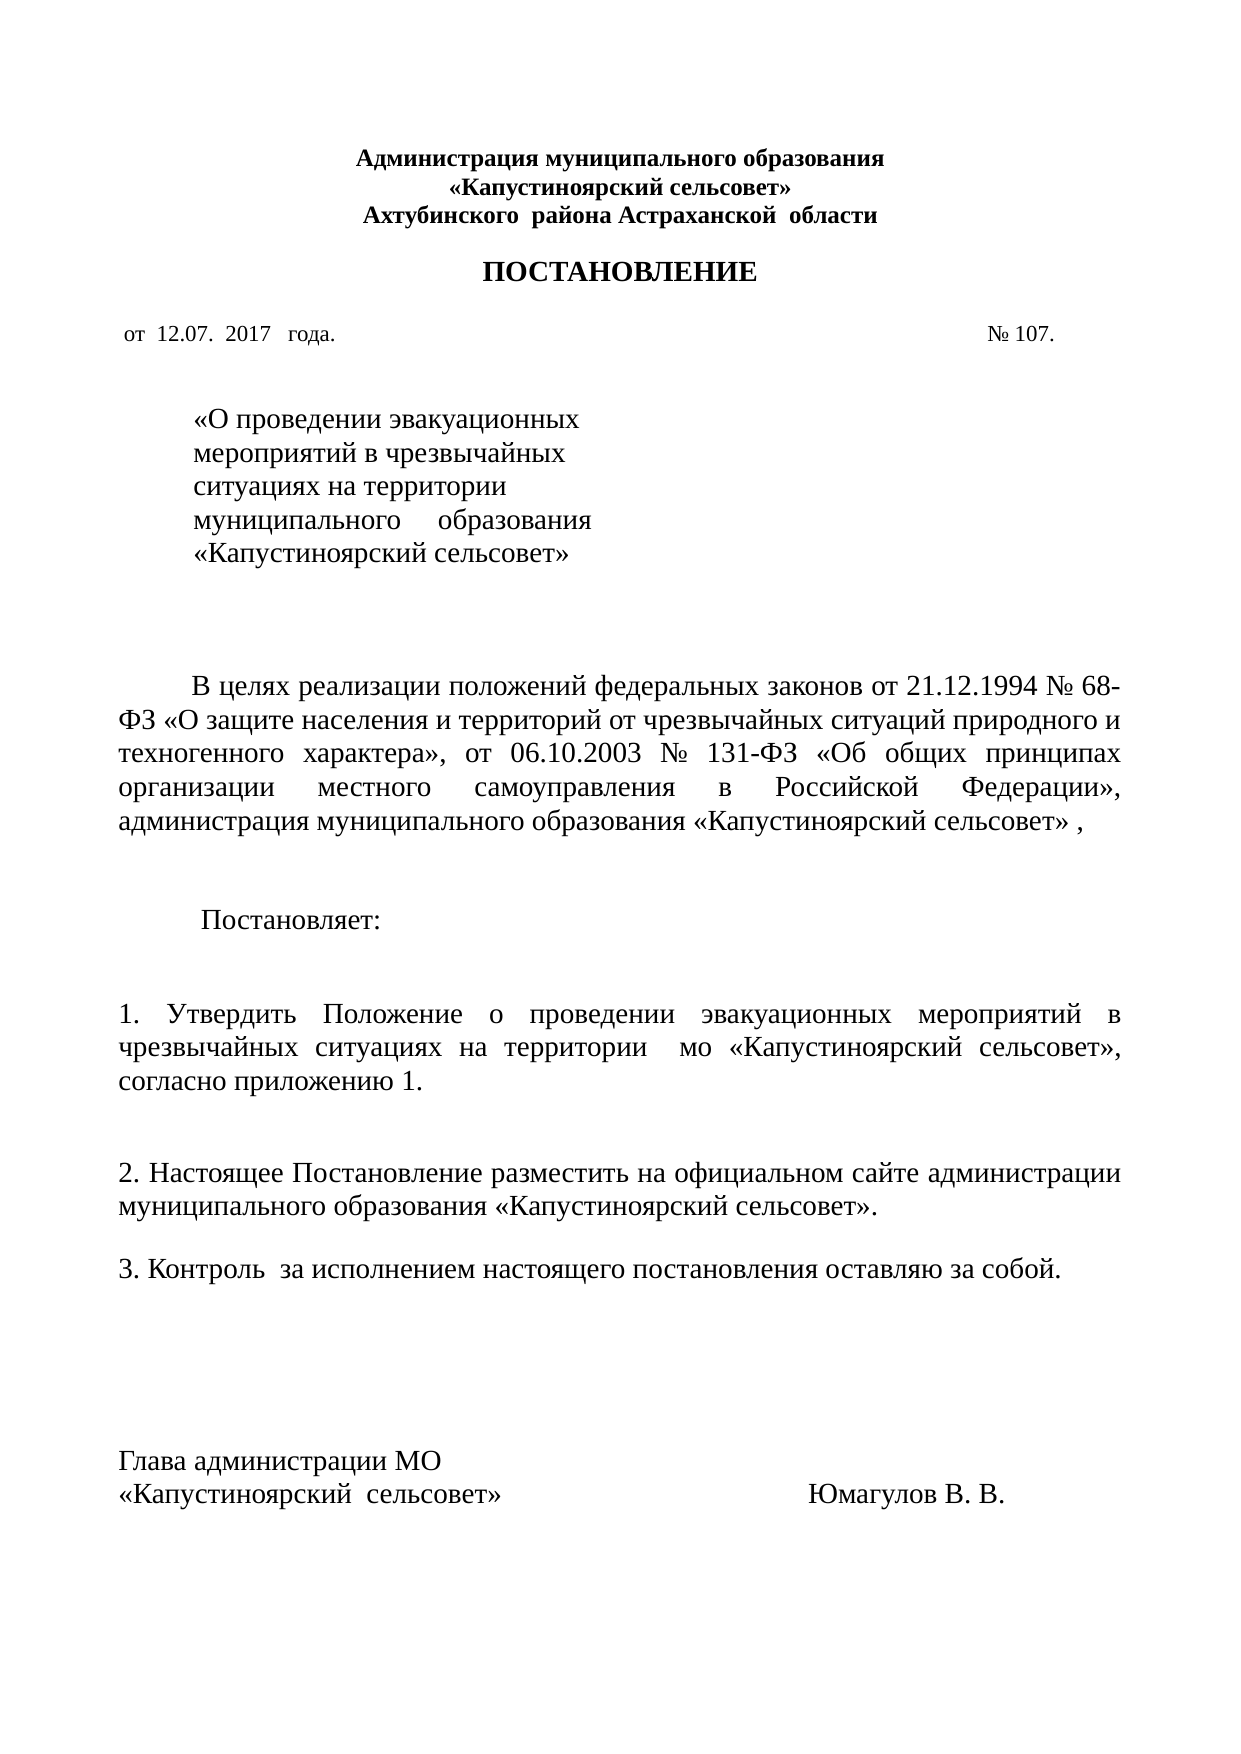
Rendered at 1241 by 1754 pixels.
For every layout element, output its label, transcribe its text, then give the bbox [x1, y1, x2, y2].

text 2. Настоящее Постановление разместить на официальном сайте администрации муниципального образования «Капустиноярский сельсовет». [118, 1155, 1122, 1222]
text 1. Утвердить Положение о проведении эвакуационных мероприятий в чрезвычайных ситуациях на территории мо «Капустиноярский сельсовет», согласно приложению 1. [118, 996, 1122, 1097]
text «Капустиноярский сельсовет» [118, 172, 1122, 201]
text от 12.07. 2017 года. № 107. [118, 321, 1122, 347]
text «Капустиноярский сельсовет» Юмагулов В. В. [118, 1476, 1122, 1510]
subtitle ПОСТАНОВЛЕНИЕ [118, 254, 1122, 288]
text Постановляет: [118, 894, 1122, 938]
text Ахтубинского района Астраханской области [118, 201, 1122, 229]
text Глава администрации МО [118, 1443, 1122, 1476]
text Администрация муниципального образования [118, 143, 1122, 172]
text В целях реализации положений федеральных законов от 21.12.1994 № 68-ФЗ «О защите населения и территорий от чрезвычайных ситуаций природного и техногенного характера», от 06.10.2003 № 131-ФЗ «Об общих принципах организации местного самоуправления в Российской Федерации», администрация муниципального образования «Капустиноярский сельсовет» , [118, 668, 1122, 836]
text 3. Контроль за исполнением настоящего постановления оставляю за собой. [118, 1251, 1122, 1285]
text «О проведении эвакуационных мероприятий в чрезвычайных ситуациях на территории муниципального образования «Капустиноярский сельсовет» [193, 401, 677, 569]
